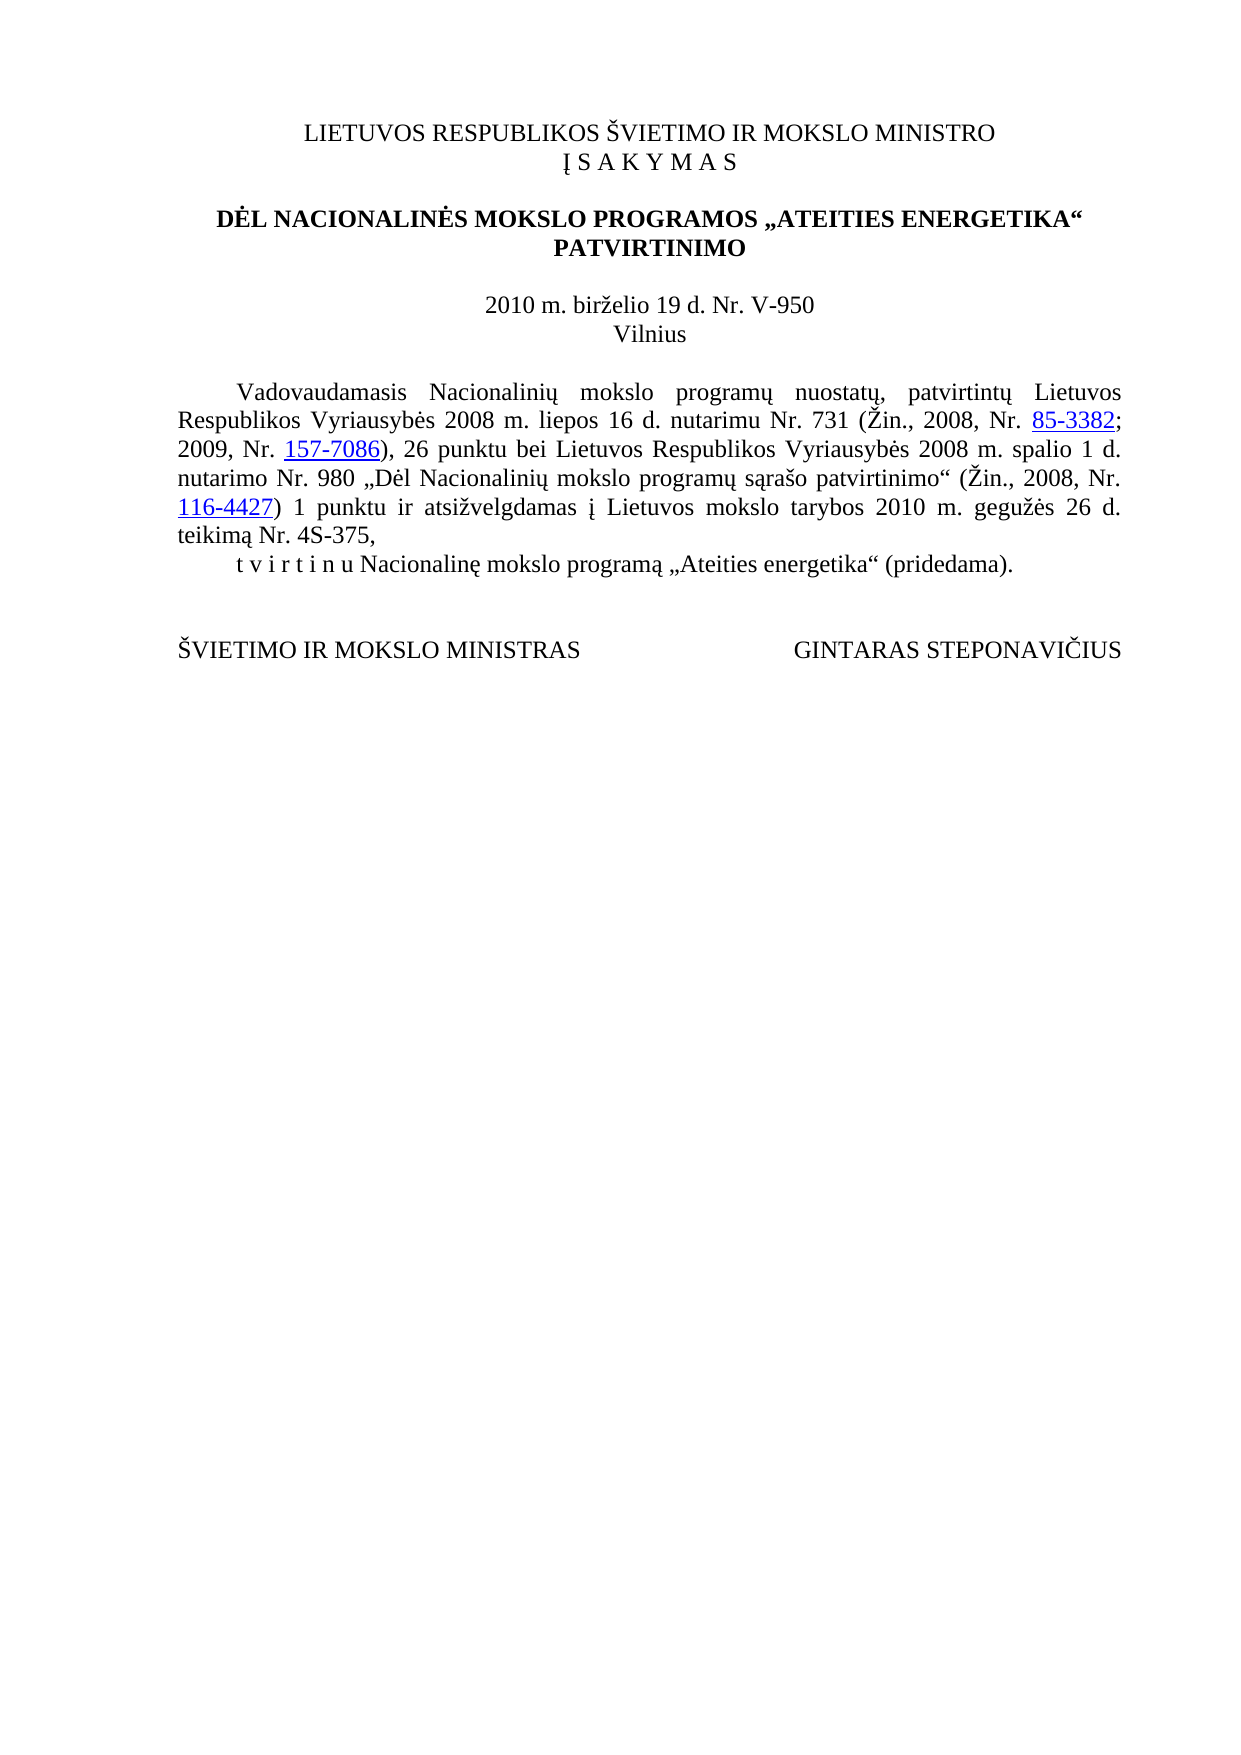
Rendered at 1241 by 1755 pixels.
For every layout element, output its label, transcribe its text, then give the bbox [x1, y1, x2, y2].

text Į S A K Y M A S [177, 147, 1122, 176]
text LIETUVOS RESPUBLIKOS ŠVIETIMO IR MOKSLO MINISTRO [177, 118, 1122, 147]
text DĖL NACIONALINĖS MOKSLO PROGRAMOS „ATEITIES ENERGETIKA“ PATVIRTINIMO [177, 204, 1122, 262]
text Vadovaudamasis Nacionalinių mokslo programų nuostatų, patvirtintų Lietuvos Respublikos Vyriausybės 2008 m. liepos 16 d. nutarimu Nr. 731 (Žin., 2008, Nr. 85-3382; 2009, Nr. 157-7086), 26 punktu bei Lietuvos Respublikos Vyriausybės 2008 m. spalio 1 d. nutarimo Nr. 980 „Dėl Nacionalinių mokslo programų sąrašo patvirtinimo“ (Žin., 2008, Nr. 116-4427) 1 punktu ir atsižvelgdamas į Lietuvos mokslo tarybos 2010 m. gegužės 26 d. teikimą Nr. 4S-375, [177, 377, 1122, 549]
text Švietimo ir mokslo ministras Gintaras Steponavičius [177, 636, 1122, 664]
text t v i r t i n u Nacionalinę mokslo programą „Ateities energetika“ (pridedama). [177, 549, 1122, 578]
text 2010 m. birželio 19 d. Nr. V-950 [177, 291, 1122, 319]
text Vilnius [177, 319, 1122, 348]
